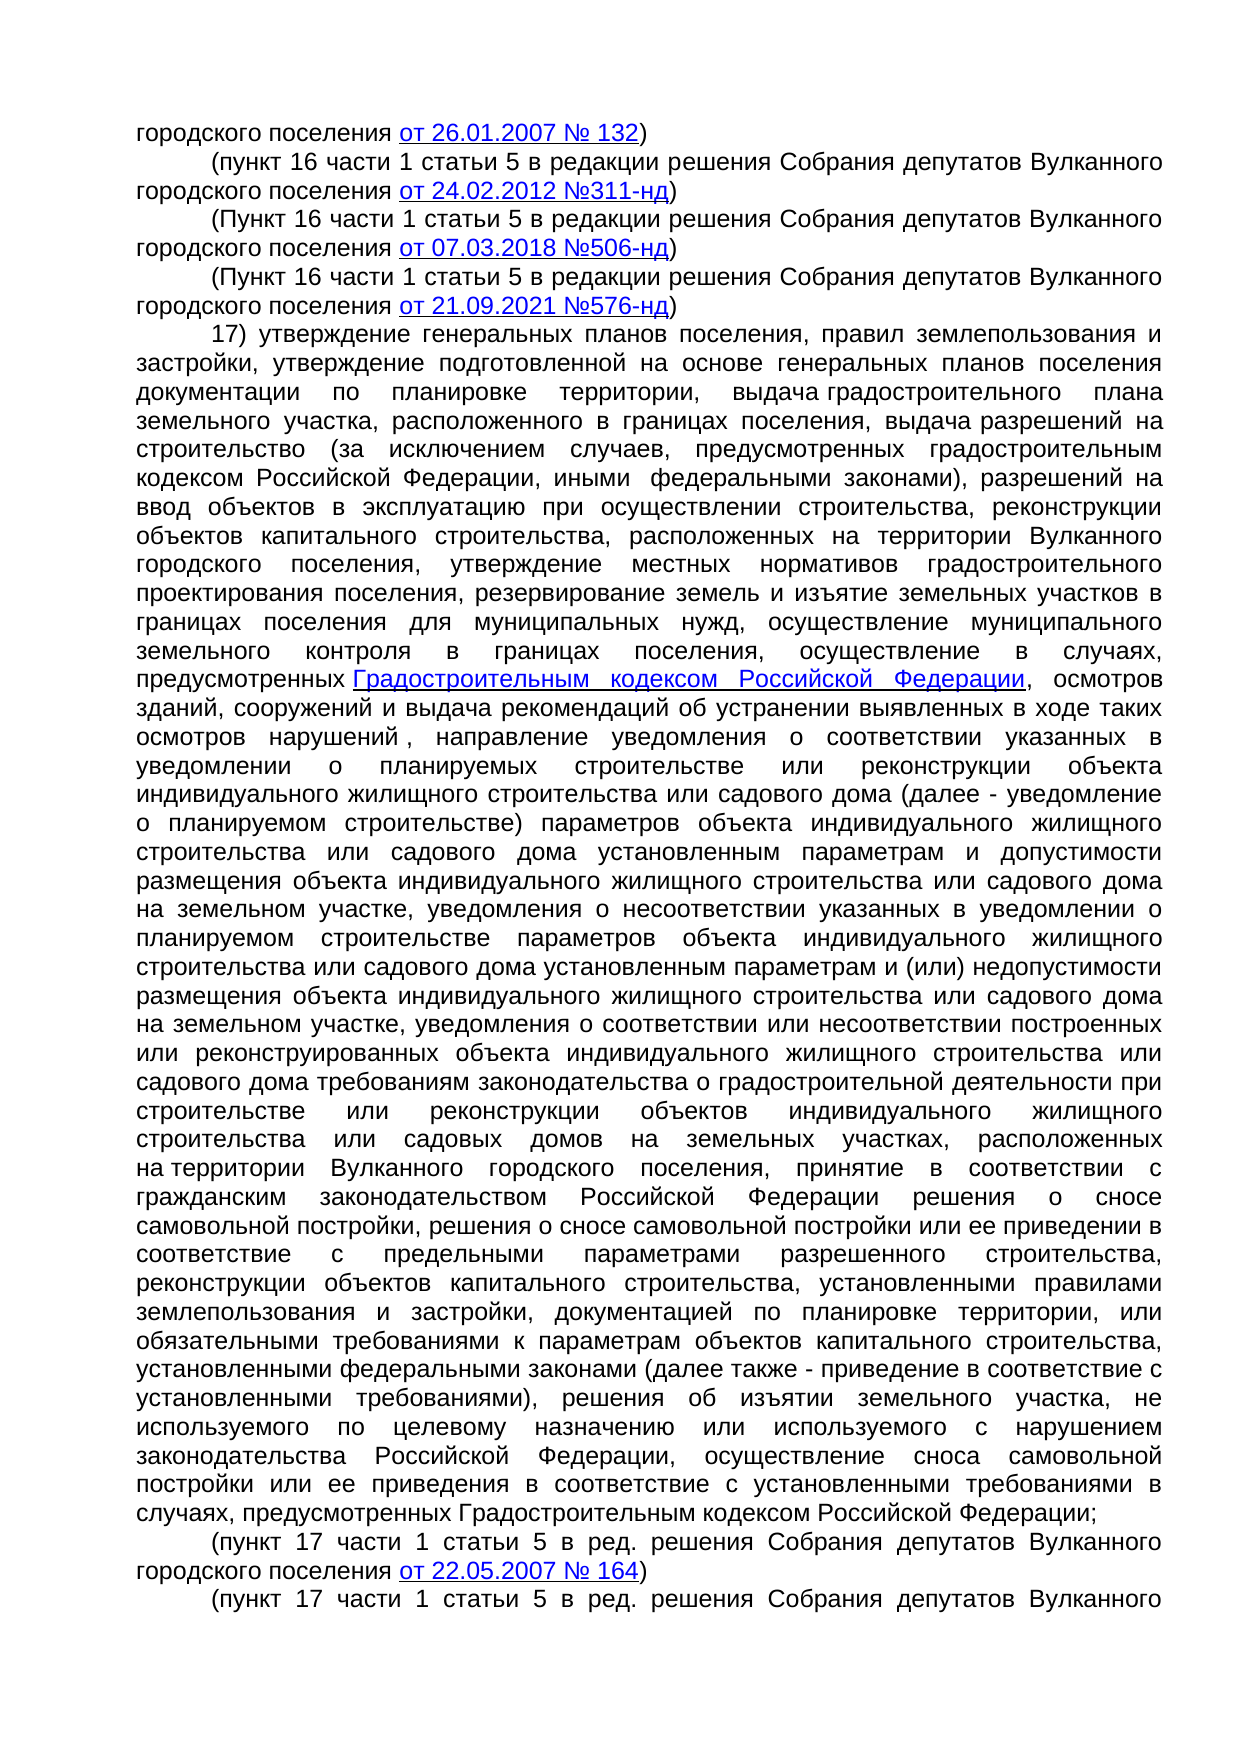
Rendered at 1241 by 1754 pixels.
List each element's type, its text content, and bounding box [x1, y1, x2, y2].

text 17) утверждение генеральных планов поселения, правил землепользования и застройки, утверждение подготовленной на основе генеральных планов поселения документации по планировке территории, выдача градостроительного плана земельного участка, расположенного в границах поселения, выдача разрешений на строительство (за исключением случаев, предусмотренных градостроительным кодексом Российской Федерации, иными федеральными законами), разрешений на ввод объектов в эксплуатацию при осуществлении строительства, реконструкции объектов капитального строительства, расположенных на территории Вулканного городского поселения, утверждение местных нормативов градостроительного проектирования поселения, резервирование земель и изъятие земельных участков в границах поселения для муниципальных нужд, осуществление муниципального земельного контроля в границах поселения, осуществление в случаях, предусмотренных Градостроительным кодексом Российской Федерации, осмотров зданий, сооружений и выдача рекомендаций об устранении выявленных в ходе таких осмотров нарушений , направление уведомления о соответствии указанных в уведомлении о планируемых строительстве или реконструкции объекта индивидуального жилищного строительства или садового дома (далее - уведомление о планируемом строительстве) параметров объекта индивидуального жилищного строительства или садового дома установленным параметрам и допустимости размещения объекта индивидуального жилищного строительства или садового дома на земельном участке, уведомления о несоответствии указанных в уведомлении о планируемом строительстве параметров объекта индивидуального жилищного строительства или садового дома установленным параметрам и (или) недопустимости размещения объекта индивидуального жилищного строительства или садового дома на земельном участке, уведомления о соответствии или несоответствии построенных или реконструированных объекта индивидуального жилищного строительства или садового дома требованиям законодательства о градостроительной деятельности при строительстве или реконструкции объектов индивидуального жилищного строительства или садовых домов на земельных участках, расположенных на территории Вулканного городского поселения, принятие в соответствии с гражданским законодательством Российской Федерации решения о сносе самовольной постройки, решения о сносе самовольной постройки или ее приведении в соответствие с предельными параметрами разрешенного строительства, реконструкции объектов капитального строительства, установленными правилами землепользования и застройки, документацией по планировке территории, или обязательными требованиями к параметрам объектов капитального строительства, установленными федеральными законами (далее также - приведение в соответствие с установленными требованиями), решения об изъятии земельного участка, не используемого по целевому назначению или используемого с нарушением законодательства Российской Федерации, осуществление сноса самовольной постройки или ее приведения в соответствие с установленными требованиями в случаях, предусмотренных Градостроительным кодексом Российской Федерации; [136, 319, 1163, 1527]
text (пункт 17 части 1 статьи 5 в ред. решения Собрания депутатов Вулканного [136, 1584, 1163, 1613]
text (пункт 17 части 1 статьи 5 в ред. решения Собрания депутатов Вулканного городского поселения от 22.05.2007 № 164) [136, 1527, 1163, 1584]
text (пункт 16 части 1 статьи 5 в редакции решения Собрания депутатов Вулканного городского поселения от 24.02.2012 №311-нд) [136, 147, 1163, 204]
text городского поселения от 26.01.2007 № 132) [136, 118, 1163, 147]
text (Пункт 16 части 1 статьи 5 в редакции решения Собрания депутатов Вулканного городского поселения от 07.03.2018 №506-нд) [136, 204, 1163, 262]
text (Пункт 16 части 1 статьи 5 в редакции решения Собрания депутатов Вулканного городского поселения от 21.09.2021 №576-нд) [136, 262, 1163, 319]
